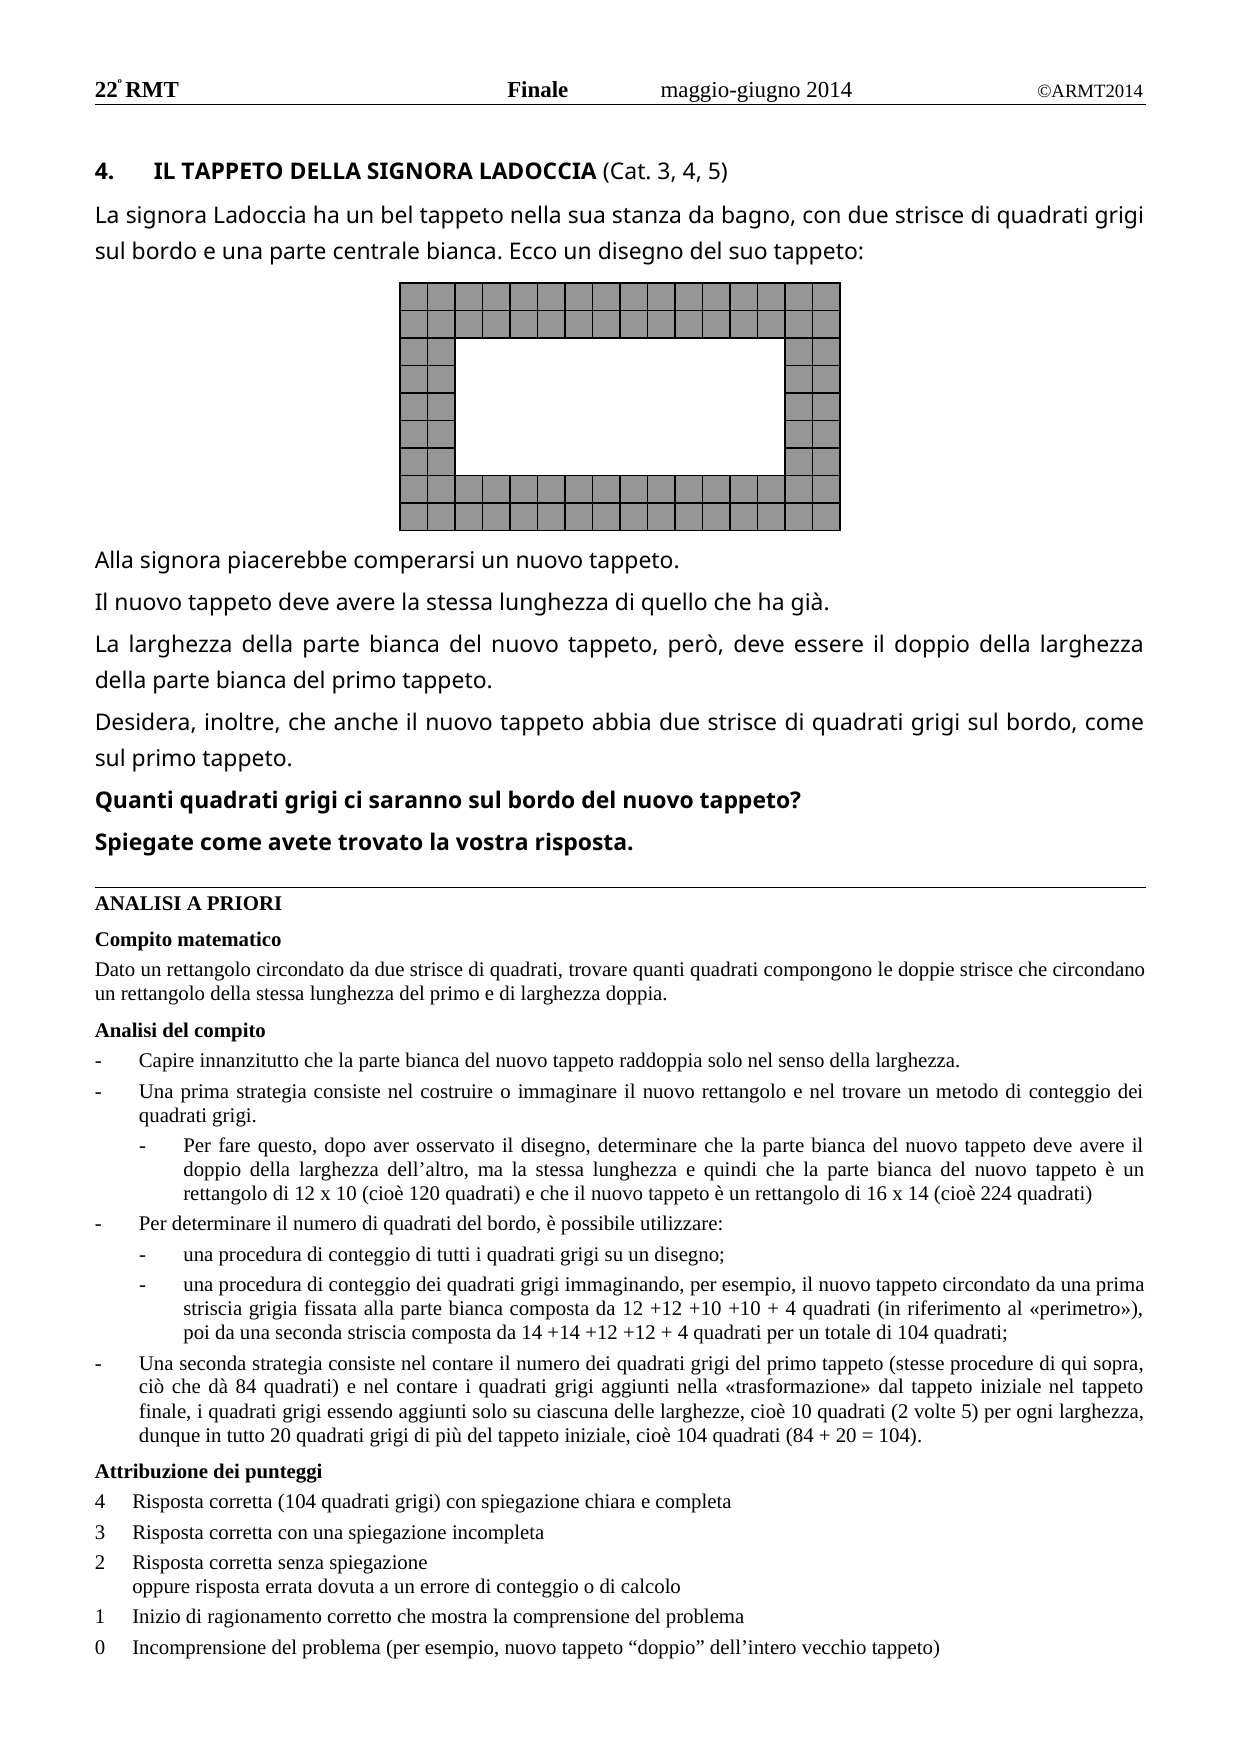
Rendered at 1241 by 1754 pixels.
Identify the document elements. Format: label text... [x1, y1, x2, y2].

text oppure risposta errata dovuta a un errore di conteggio o di calcolo [94, 1574, 1146, 1598]
text Spiegate come avete trovato la vostra risposta. [94, 826, 1146, 858]
text - Per fare questo, dopo aver osservato il disegno, determinare che la parte bianca del nuovo tappeto deve avere il doppio della larghezza dell’altro, ma la stessa lunghezza e quindi che la parte bianca del nuovo tappeto è un rettangolo di 12 x 10 (cioè 120 quadrati) e che il nuovo tappeto è un rettangolo di 16 x 14 (cioè 224 quadrati) [139, 1133, 1146, 1205]
text 1 Inizio di ragionamento corretto che mostra la comprensione del problema [94, 1604, 1146, 1628]
text 3 Risposta corretta con una spiegazione incompleta [94, 1520, 1146, 1544]
text Compito matematico [94, 927, 1146, 951]
text Dato un rettangolo circondato da due strisce di quadrati, trovare quanti quadrati compongono le doppie strisce che circondano un rettangolo della stessa lunghezza del primo e di larghezza doppia. [94, 957, 1146, 1005]
text AnalIsI a priori [94, 888, 1146, 914]
text Attribuzione dei punteggi [94, 1459, 1146, 1483]
text - Una prima strategia consiste nel costruire o immaginare il nuovo rettangolo e nel trovare un metodo di conteggio dei quadrati grigi. [94, 1078, 1146, 1127]
text Analisi del compito [94, 1018, 1146, 1042]
text 4. IL TAPPETO DELLA SIGNORA LADOCCIA (Cat. 3, 4, 5) [94, 155, 1146, 186]
text - una procedura di conteggio di tutti i quadrati grigi su un disegno; [139, 1242, 1146, 1266]
text Il nuovo tappeto deve avere la stessa lunghezza di quello che ha già. [94, 586, 1146, 617]
text - Una seconda strategia consiste nel contare il numero dei quadrati grigi del primo tappeto (stesse procedure di qui sopra, ciò che dà 84 quadrati) e nel contare i quadrati grigi aggiunti nella «trasformazione» dal tappeto iniziale nel tappeto finale, i quadrati grigi essendo aggiunti solo su ciascuna delle larghezze, cioè 10 quadrati (2 volte 5) per ogni larghezza, dunque in tutto 20 quadrati grigi di più del tappeto iniziale, cioè 104 quadrati (84 + 20 = 104). [94, 1350, 1146, 1447]
text - una procedura di conteggio dei quadrati grigi immaginando, per esempio, il nuovo tappeto circondato da una prima striscia grigia fissata alla parte bianca composta da 12 +12 +10 +10 + 4 quadrati (in riferimento al «perimetro»), poi da una seconda striscia composta da 14 +14 +12 +12 + 4 quadrati per un totale di 104 quadrati; [139, 1272, 1146, 1344]
text - Per determinare il numero di quadrati del bordo, è possibile utilizzare: [94, 1211, 1146, 1235]
text La larghezza della parte bianca del nuovo tappeto, però, deve essere il doppio della larghezza della parte bianca del primo tappeto. [94, 628, 1146, 695]
text Alla signora piacerebbe comperarsi un nuovo tappeto. [94, 543, 1146, 575]
text 2 Risposta corretta senza spiegazione [94, 1550, 1146, 1574]
text Desidera, inoltre, che anche il nuovo tappeto abbia due strisce di quadrati grigi sul bordo, come sul primo tappeto. [94, 706, 1146, 773]
text - Capire innanzitutto che la parte bianca del nuovo tappeto raddoppia solo nel senso della larghezza. [94, 1048, 1146, 1072]
text 4 Risposta corretta (104 quadrati grigi) con spiegazione chiara e completa [94, 1489, 1146, 1513]
text Quanti quadrati grigi ci saranno sul bordo del nuovo tappeto? [94, 784, 1146, 815]
text 0 Incomprensione del problema (per esempio, nuovo tappeto “doppio” dell’intero vecchio tappeto) [94, 1635, 1146, 1659]
text La signora Ladoccia ha un bel tappeto nella sua stanza da bagno, con due strisce di quadrati grigi sul bordo e una parte centrale bianca. Ecco un disegno del suo tappeto: [94, 199, 1146, 266]
